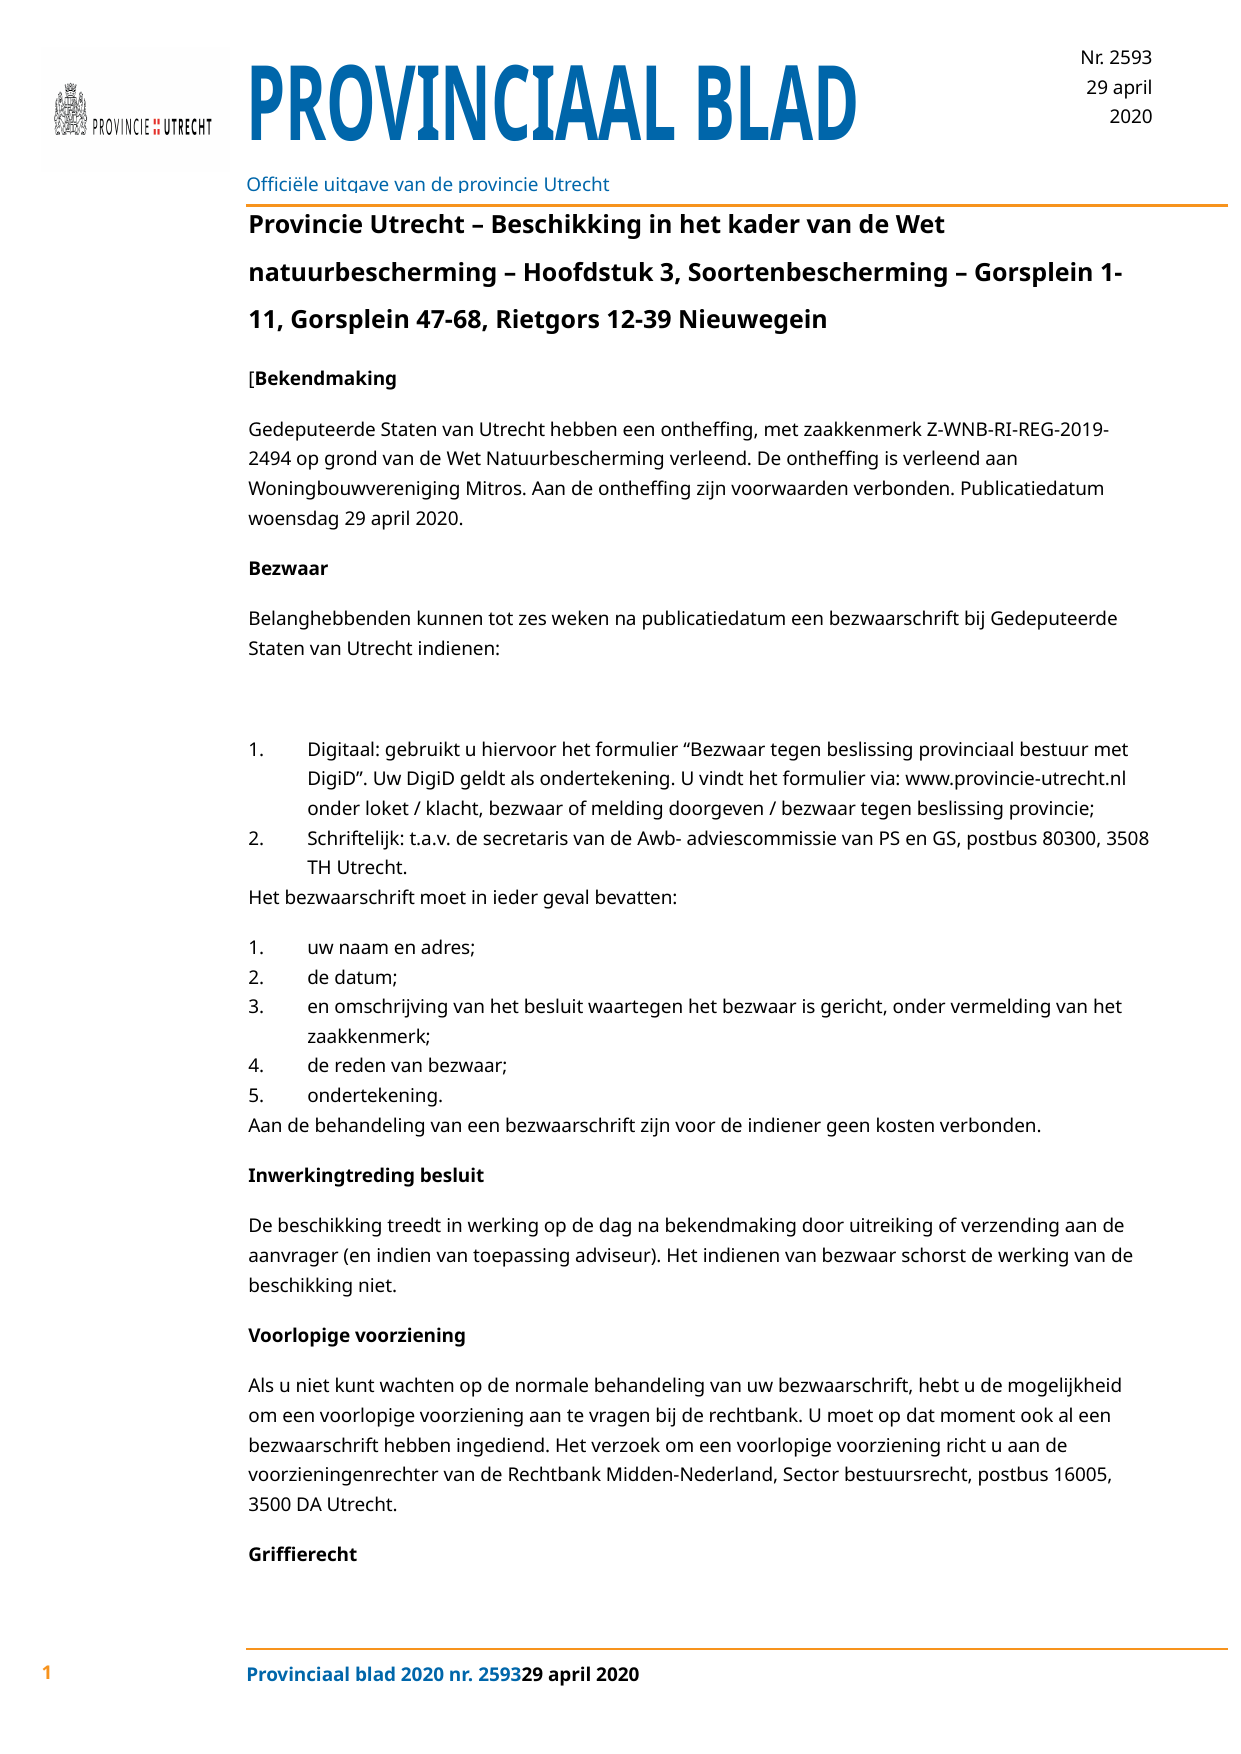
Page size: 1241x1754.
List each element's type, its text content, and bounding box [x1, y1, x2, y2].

text Gedeputeerde Staten van Utrecht hebben een ontheffing, met zaakkenmerk Z-WNB-RI-REG-2019-2494 op grond van de Wet Natuurbescherming verleend. De ontheffing is verleend aan Woningbouwvereniging Mitros. Aan de ontheffing zijn voorwaarden verbonden. Publicatiedatum woensdag 29 april 2020. [248, 416, 1152, 530]
text Als u niet kunt wachten op de normale behandeling van uw bezwaarschrift, hebt u de mogelijkheid om een voorlopige voorziening aan te vragen bij de rechtbank. U moet op dat moment ook al een bezwaarschrift hebben ingediend. Het verzoek om een voorlopige voorziening richt u aan de voorzieningenrechter van de Rechtbank Midden-Nederland, Sector bestuursrecht, postbus 16005, 3500 DA Utrecht. [248, 1373, 1152, 1517]
text Bezwaar [248, 555, 1152, 581]
text De beschikking treedt in werking op de dag na bekendmaking door uitreiking of verzending aan de aanvrager (en indien van toepassing adviseur). Het indienen van bezwaar schorst de werking van de beschikking niet. [248, 1213, 1152, 1297]
text Griffierecht [248, 1541, 1152, 1567]
text Provincie Utrecht – Beschikking in het kader van de Wet natuurbescherming – Hoofdstuk 3, Soortenbescherming – Gorsplein 1-11, Gorsplein 47-68, Rietgors 12-39 Nieuwegein [248, 207, 1152, 336]
list Digitaal: gebruikt u hiervoor het formulier “Bezwaar tegen beslissing provinciaal bestuur met DigiD”. Uw DigiD geldt als ondertekening. U vindt het formulier via: www.provincie-utrecht.nl onder loket / klacht, bezwaar of melding doorgeven / bezwaar tegen beslissing provincie; [248, 736, 1152, 821]
list de reden van bezwaar; [248, 1053, 1152, 1078]
list ondertekening. [248, 1082, 1152, 1108]
list de datum; [248, 964, 1152, 989]
list Schriftelijk: t.a.v. de secretaris van de Awb- adviescommissie van PS en GS, postbus 80300, 3508 TH Utrecht. [248, 825, 1152, 880]
text Belanghebbenden kunnen tot zes weken na publicatiedatum een bezwaarschrift bij Gedeputeerde Staten van Utrecht indienen: [248, 606, 1152, 661]
picture [41, 47, 231, 172]
text Het bezwaarschrift moet in ieder geval bevatten: [248, 884, 1152, 909]
list en omschrijving van het besluit waartegen het bezwaar is gericht, onder vermelding van het zaakkenmerk; [248, 993, 1152, 1049]
text Voorlopige voorziening [248, 1322, 1152, 1348]
text Aan de behandeling van een bezwaarschrift zijn voor de indiener geen kosten verbonden. [248, 1112, 1152, 1137]
list uw naam en adres; [248, 934, 1152, 960]
text Inwerkingtreding besluit [248, 1162, 1152, 1188]
text [Bekendmaking [248, 366, 1152, 391]
